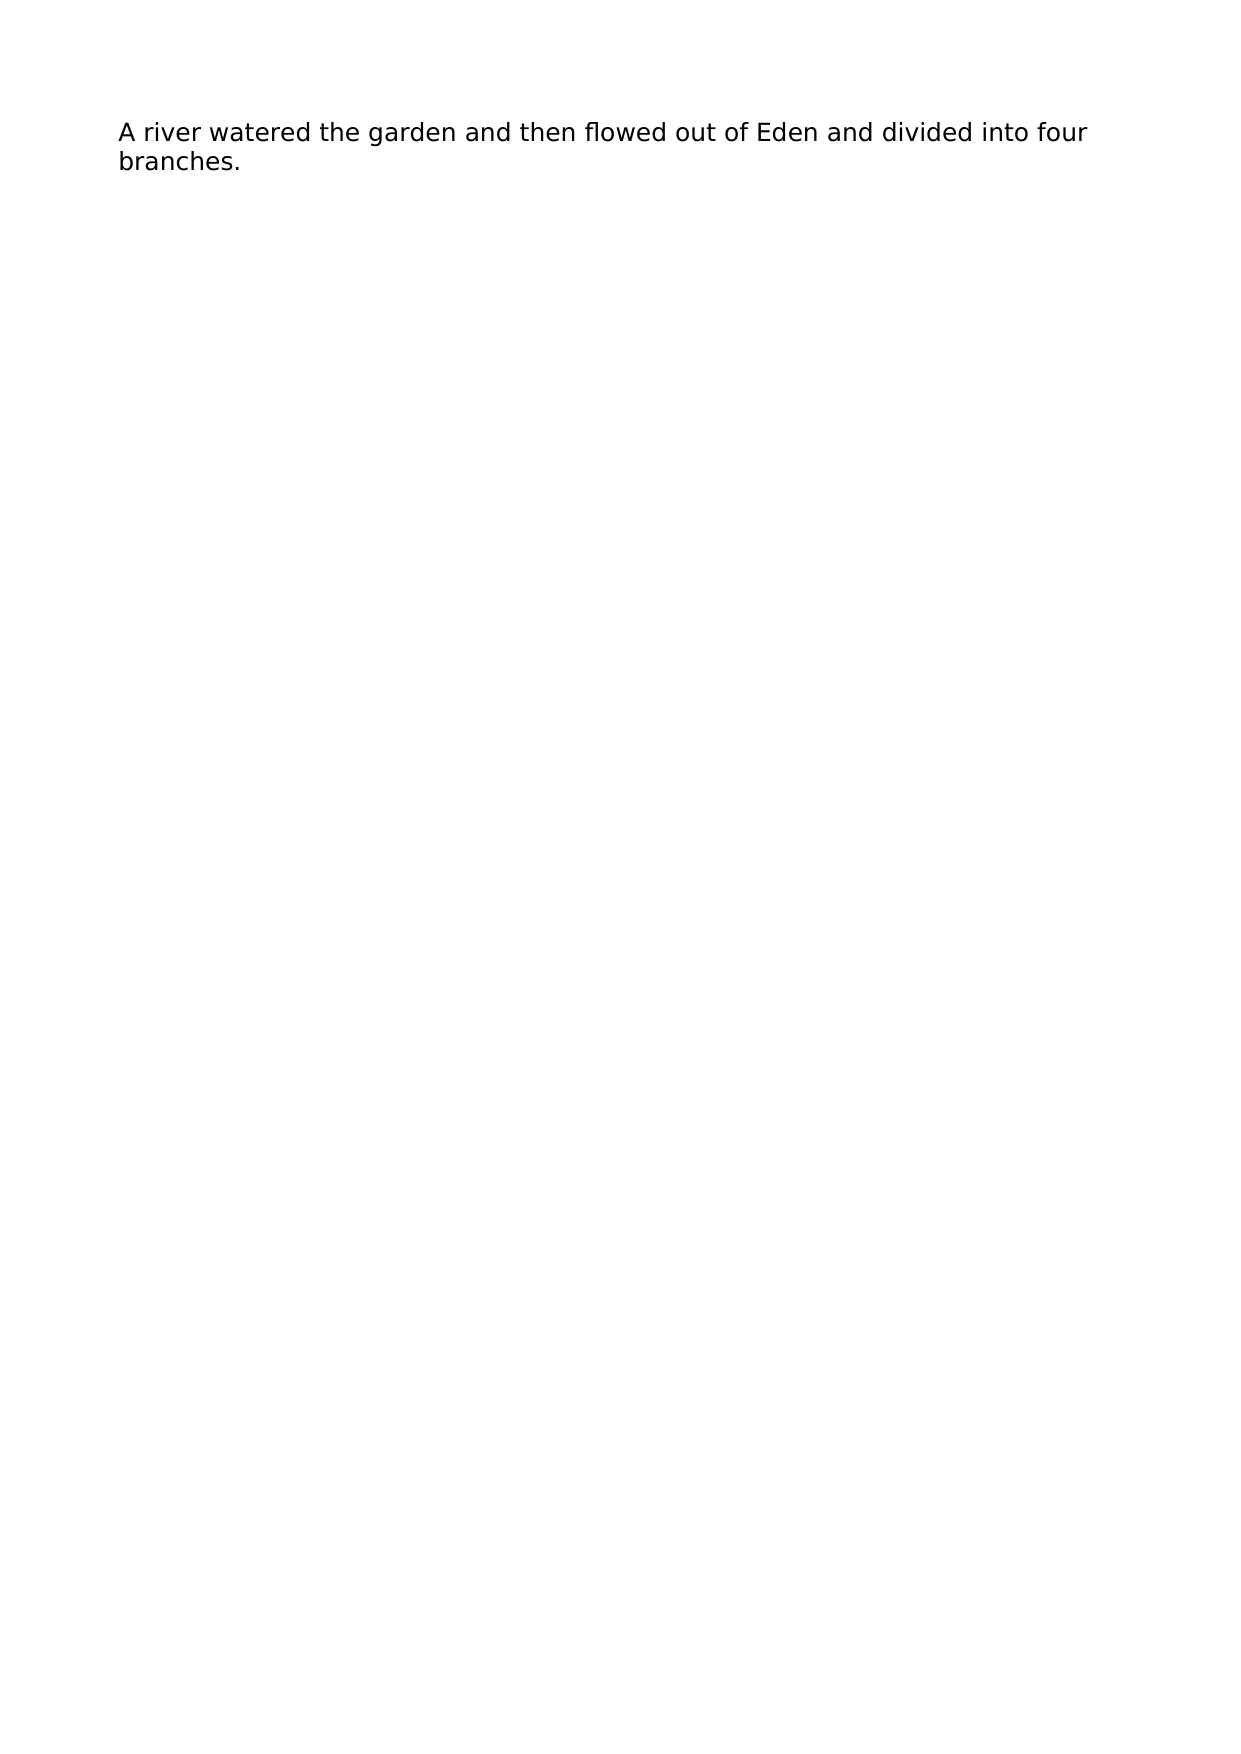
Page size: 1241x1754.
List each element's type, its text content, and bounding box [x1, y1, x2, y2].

text A river watered the garden and then flowed out of Eden and divided into four branches. [118, 118, 1122, 176]
